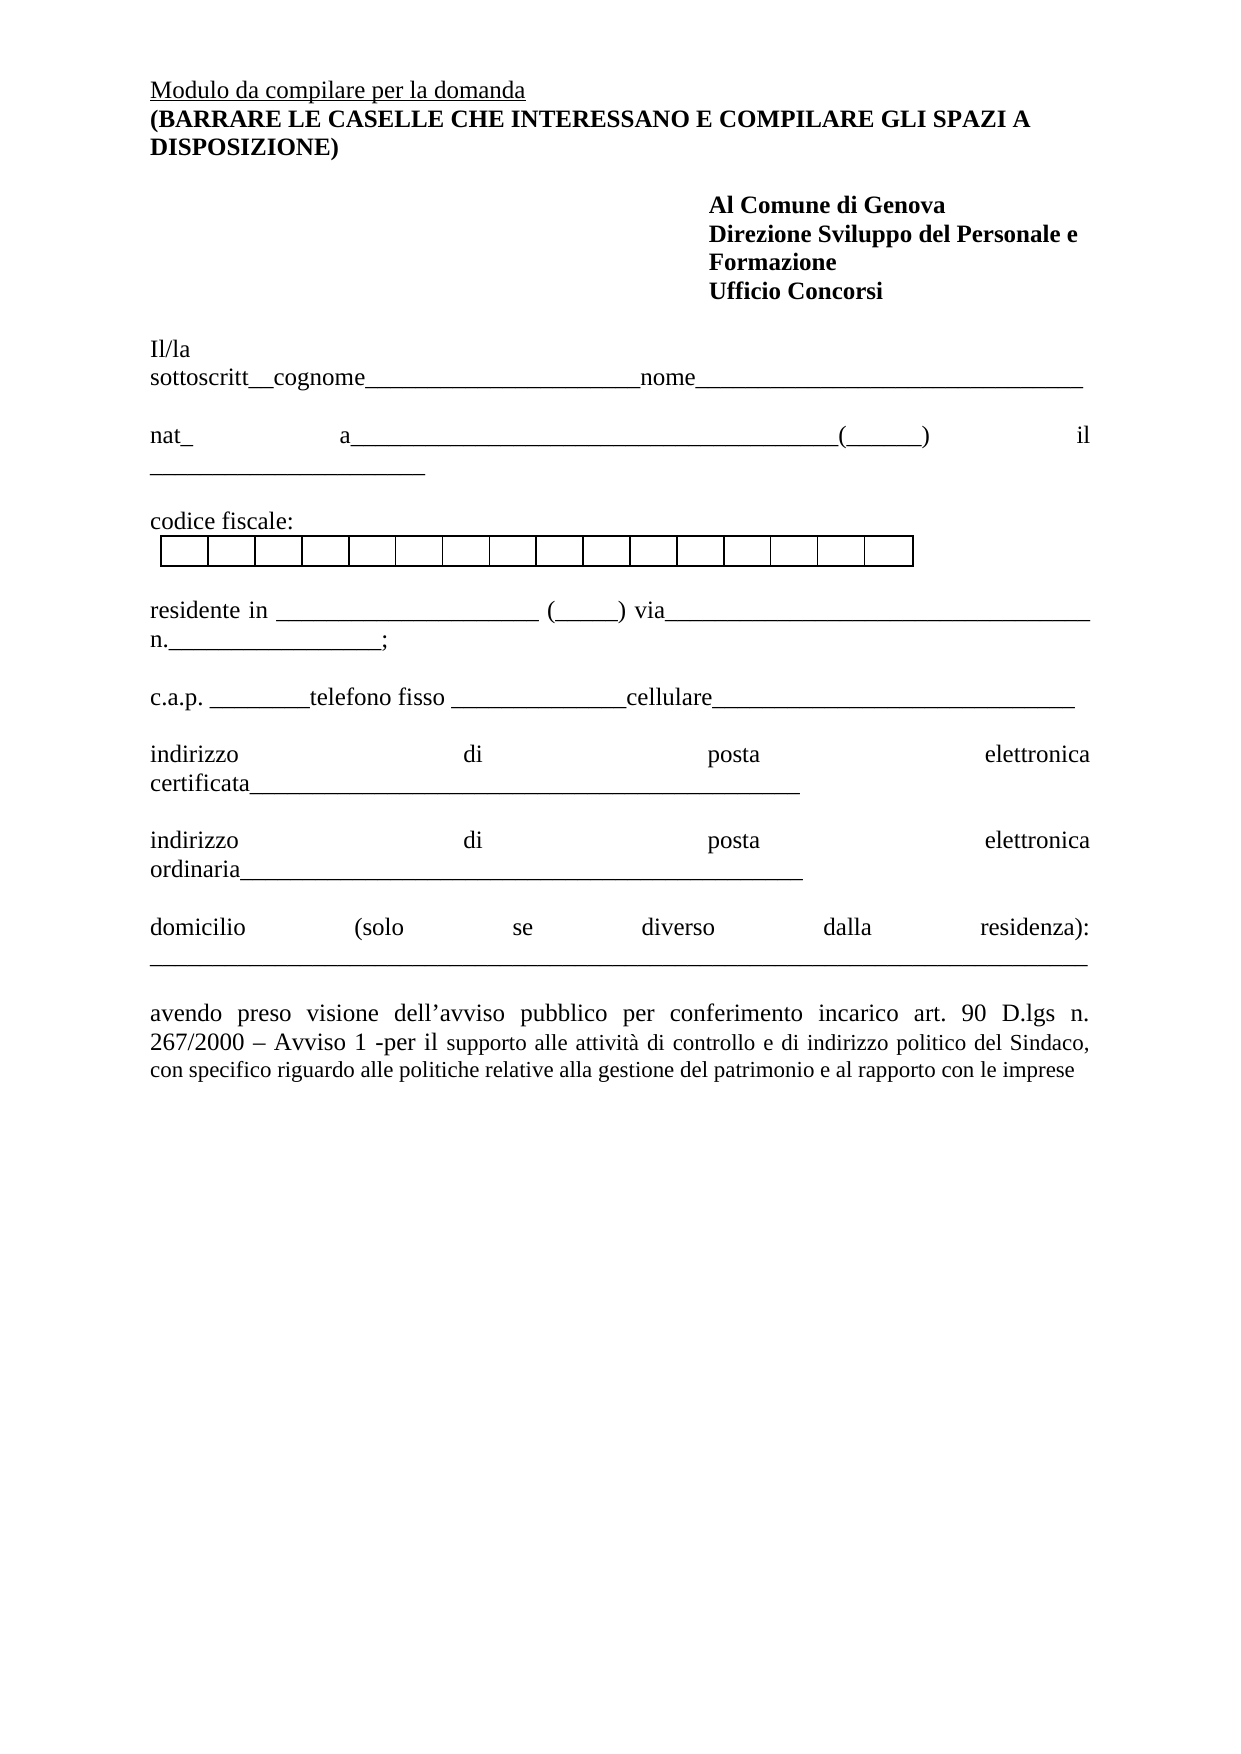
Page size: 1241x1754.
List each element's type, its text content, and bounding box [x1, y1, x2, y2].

table_header [256, 537, 265, 565]
text indirizzo di posta elettronica ordinaria_____________________________________________ [150, 826, 1090, 883]
text Ufficio Concorsi [709, 276, 1090, 305]
table_header [853, 537, 864, 565]
table_header [865, 537, 875, 565]
text codice fiscale: [150, 506, 1090, 535]
table_header [631, 537, 640, 565]
table_header [902, 537, 912, 565]
text Il/la sottoscritt__cognome______________________nome_______________________________ [150, 334, 1090, 391]
table_header [396, 537, 406, 565]
table_header [443, 537, 453, 565]
table_header [712, 537, 723, 565]
table_header [525, 537, 535, 565]
table_header [490, 537, 500, 565]
table_header [303, 537, 312, 565]
table_header [384, 537, 395, 565]
text indirizzo di posta elettronica certificata____________________________________________ [150, 739, 1090, 797]
text avendo preso visione dell’avviso pubblico per conferimento incarico art. 90 D.lgs n. 267/2000 – Avviso 1 -per il supporto alle attività di controllo e di indirizzo politico del Sindaco, con specifico riguardo alle politiche relative alla gestione del patrimonio e al rapporto con le imprese [150, 998, 1090, 1082]
text c.a.p. ________telefono fisso ______________cellulare_____________________________ [150, 682, 1090, 711]
table_header [771, 537, 781, 565]
text (BARRARE LE CASELLE CHE INTERESSANO E COMPILARE GLI SPAZI A DISPOSIZIONE) [150, 104, 1090, 161]
table_header [806, 537, 817, 565]
table_header [291, 537, 301, 565]
table_header [572, 537, 582, 565]
text nat_ a_______________________________________(______) il ______________________ [150, 420, 1090, 477]
table_header [818, 537, 828, 565]
table_header [678, 537, 687, 565]
table_header [162, 537, 172, 565]
text domicilio (solo se diverso dalla residenza): ___________________________________________________________________________ [150, 912, 1090, 969]
table_header [244, 537, 254, 565]
table_header [431, 537, 442, 565]
table_header [619, 537, 629, 565]
table_header [666, 537, 676, 565]
table_header [209, 537, 218, 565]
table_header [759, 537, 770, 565]
text residente in _____________________ (_____) via__________________________________ n._________________; [150, 596, 1090, 653]
text Direzione Sviluppo del Personale e Formazione [709, 219, 1090, 276]
text Modulo da compilare per la domanda [150, 75, 1090, 104]
table_header [537, 537, 547, 565]
text Al Comune di Genova [150, 161, 1090, 219]
table_header [584, 537, 593, 565]
table_header [350, 537, 359, 565]
table_header [337, 537, 348, 565]
table_header [725, 537, 734, 565]
table_header [197, 537, 207, 565]
table_header [478, 537, 489, 565]
